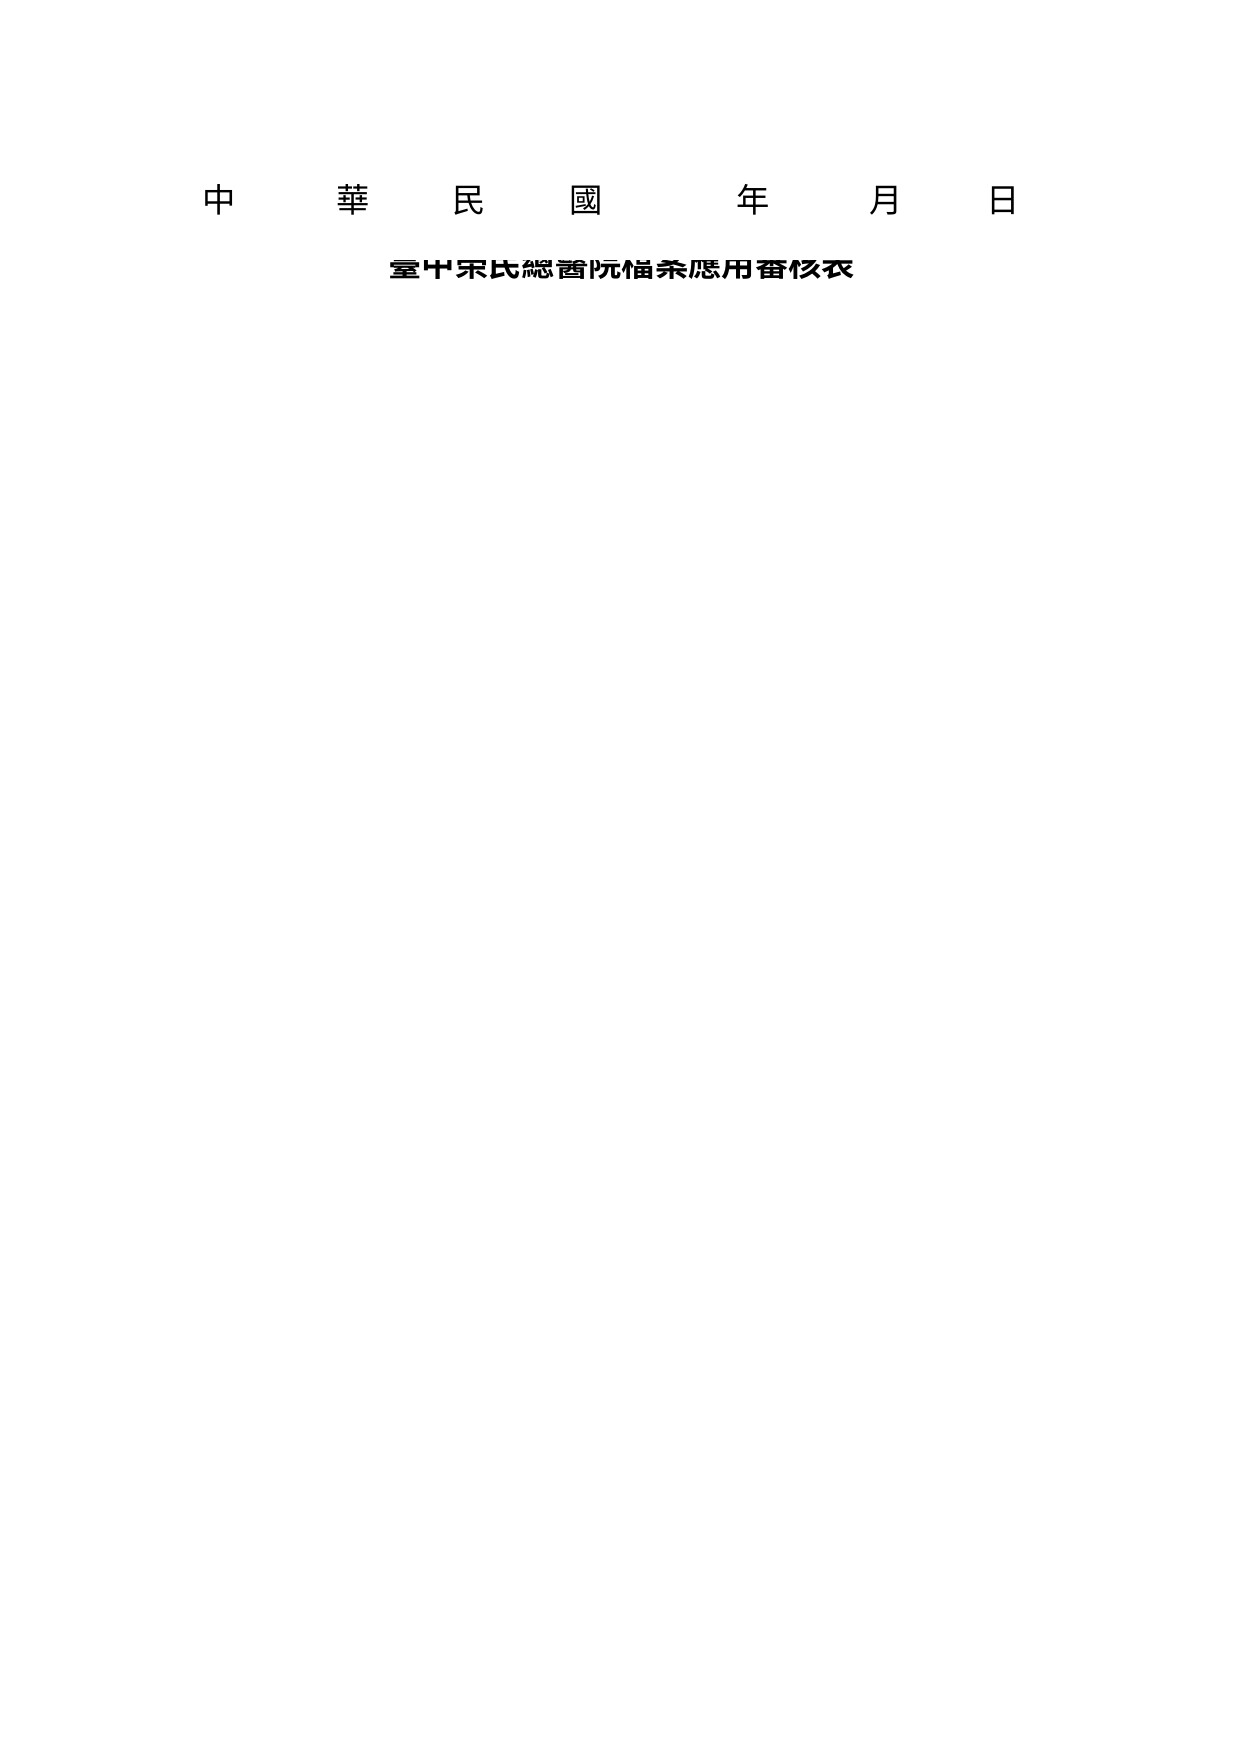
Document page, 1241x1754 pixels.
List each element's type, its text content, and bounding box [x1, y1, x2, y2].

text 中 華 民 國 年 月 日 [202, 174, 1035, 222]
text 臺中榮民總醫院檔案應用審核表 [190, 164, 1162, 283]
